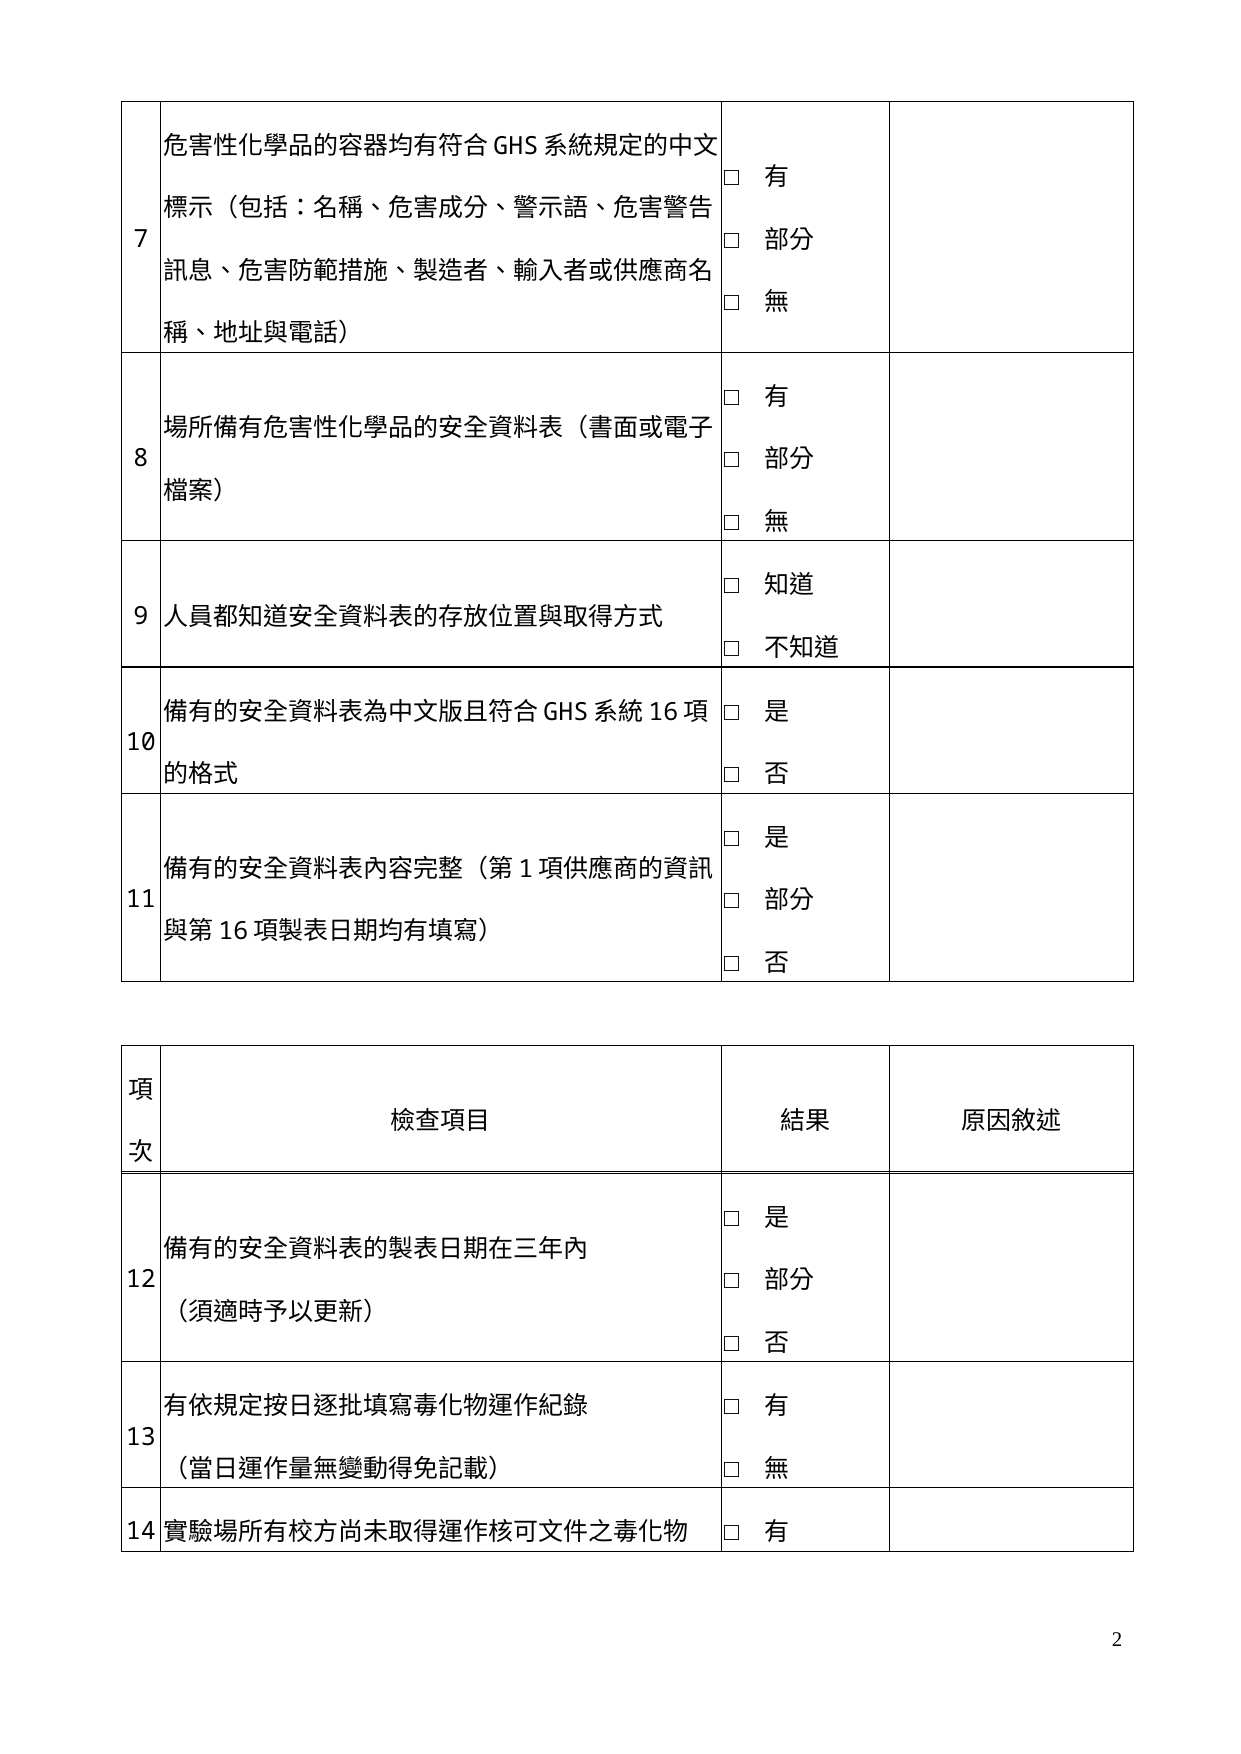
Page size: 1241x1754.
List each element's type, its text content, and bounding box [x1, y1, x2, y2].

table_cell [890, 353, 1133, 540]
table_cell 10 [122, 668, 160, 792]
table_cell □ 有 □ 部分 □ 無 [722, 353, 889, 540]
table_header 原因敘述 [890, 1046, 1133, 1171]
table_cell 備有的安全資料表為中文版且符合GHS系統16項的格式 [161, 668, 721, 792]
table_cell □ 是 □ 部分 □ 否 [722, 794, 889, 981]
table_cell [890, 1174, 1133, 1361]
table_cell [890, 794, 1133, 981]
table_cell 實驗場所有校方尚未取得運作核可文件之毒化物 [161, 1488, 721, 1551]
table_cell 7 [122, 102, 160, 352]
table_cell 14 [122, 1488, 160, 1551]
table_cell 人員都知道安全資料表的存放位置與取得方式 [161, 541, 721, 666]
table_cell 有依規定按日逐批填寫毒化物運作紀錄 （當日運作量無變動得免記載） [161, 1362, 721, 1487]
table_cell [890, 541, 1133, 666]
table_cell [890, 1362, 1133, 1487]
table_cell □ 是 □ 否 [722, 668, 889, 792]
table_cell [890, 1488, 1133, 1551]
table_cell 8 [122, 353, 160, 540]
table_cell □ 是 □ 部分 □ 否 [722, 1174, 889, 1361]
table_header 結果 [722, 1046, 889, 1171]
table_cell 備有的安全資料表的製表日期在三年內 （須適時予以更新） [161, 1174, 721, 1361]
table_cell 9 [122, 541, 160, 666]
table_cell 危害性化學品的容器均有符合GHS系統規定的中文標示（包括：名稱、危害成分、警示語、危害警告訊息、危害防範措施、製造者、輸入者或供應商名稱、地址與電話） [161, 102, 721, 352]
table_cell 場所備有危害性化學品的安全資料表（書面或電子檔案） [161, 353, 721, 540]
table_cell □ 有 [722, 1488, 889, 1551]
table_cell □ 知道 □ 不知道 [722, 541, 889, 666]
table_cell □ 有 □ 部分 □ 無 [722, 102, 889, 352]
table_cell 11 [122, 794, 160, 981]
table_header 項次 [122, 1046, 160, 1171]
table_cell [890, 668, 1133, 792]
table_cell 13 [122, 1362, 160, 1487]
table_cell [890, 102, 1133, 352]
table_cell □ 有 □ 無 [722, 1362, 889, 1487]
table_cell 備有的安全資料表內容完整（第1項供應商的資訊與第16項製表日期均有填寫） [161, 794, 721, 981]
table_cell 12 [122, 1174, 160, 1361]
table_header 檢查項目 [161, 1046, 721, 1171]
